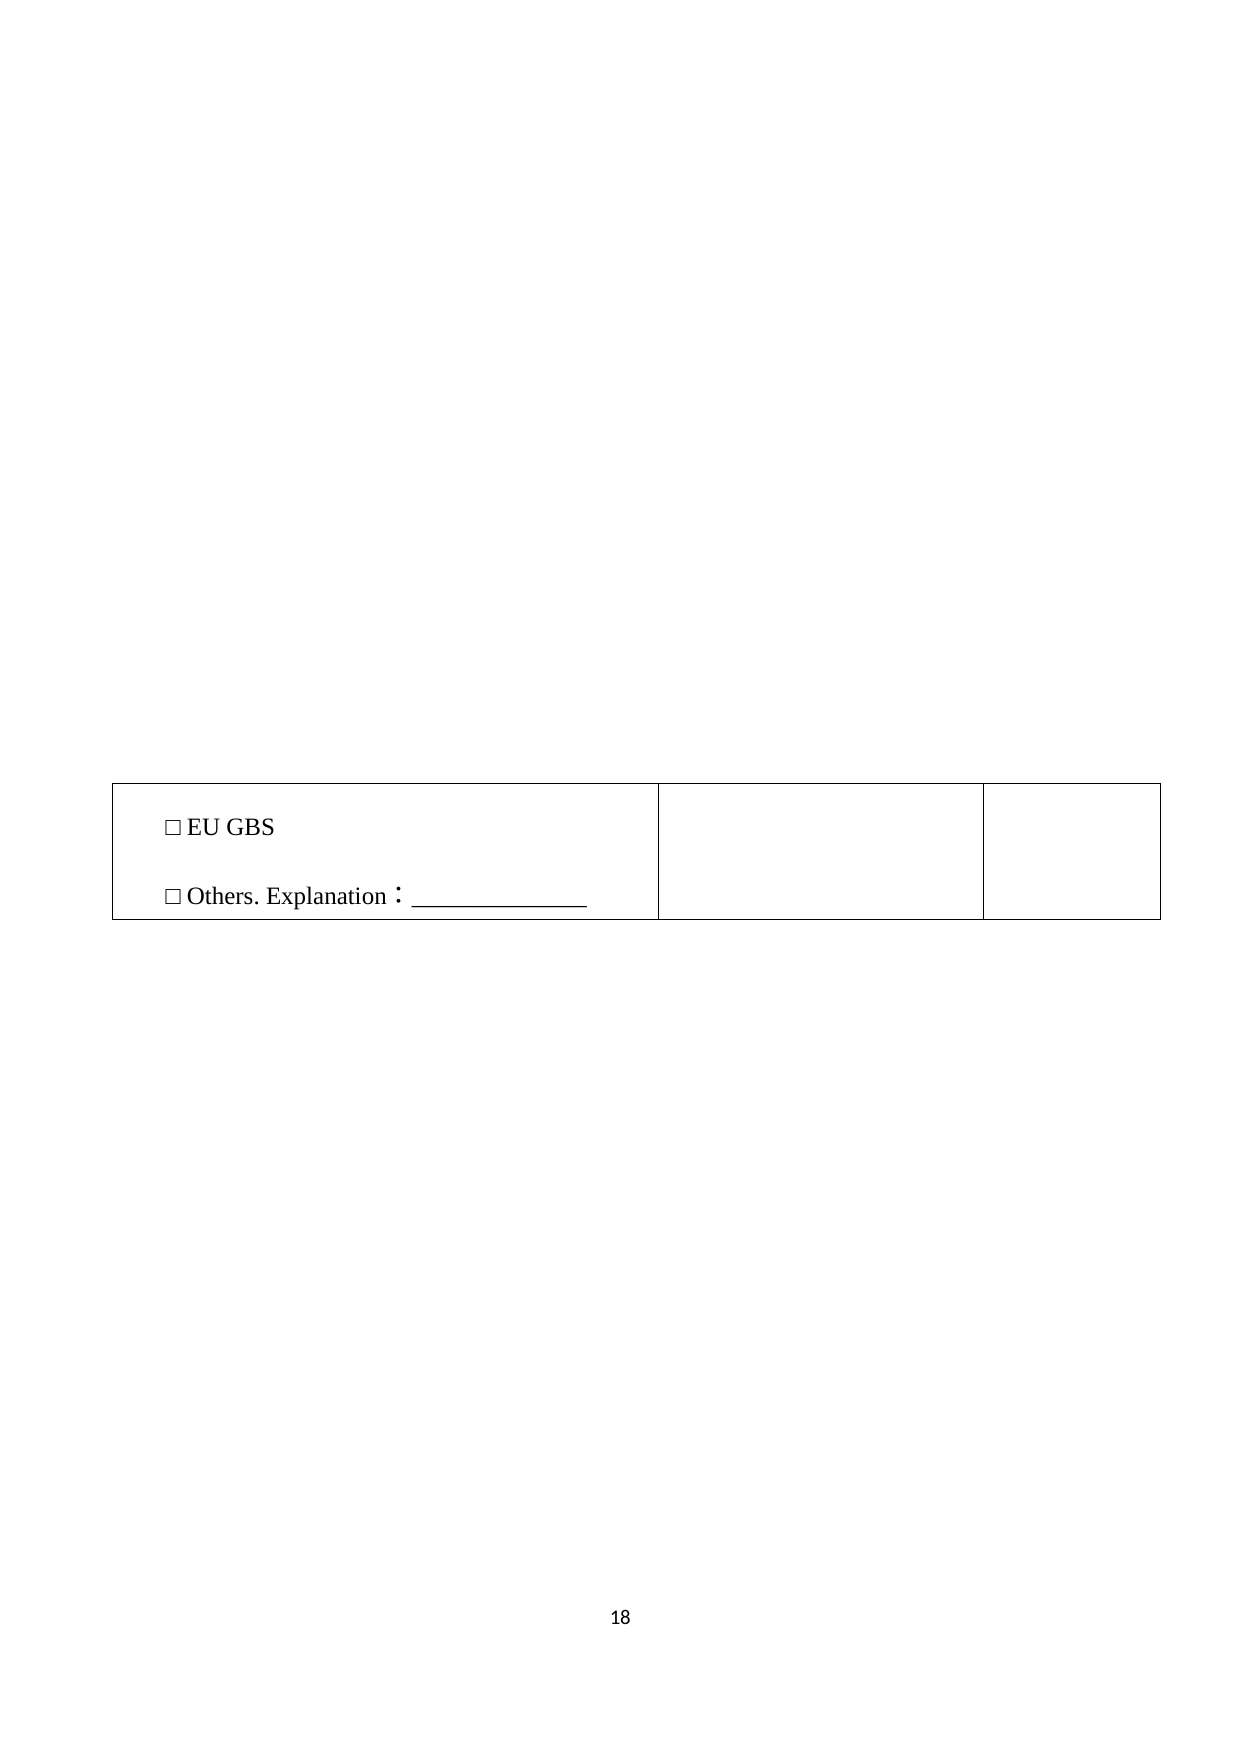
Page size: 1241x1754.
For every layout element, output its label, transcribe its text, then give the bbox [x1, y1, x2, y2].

table_cell [984, 784, 1160, 919]
table_cell □ EU GBS □ Others. Explanation：______________ [113, 784, 658, 919]
table_cell [659, 784, 983, 919]
